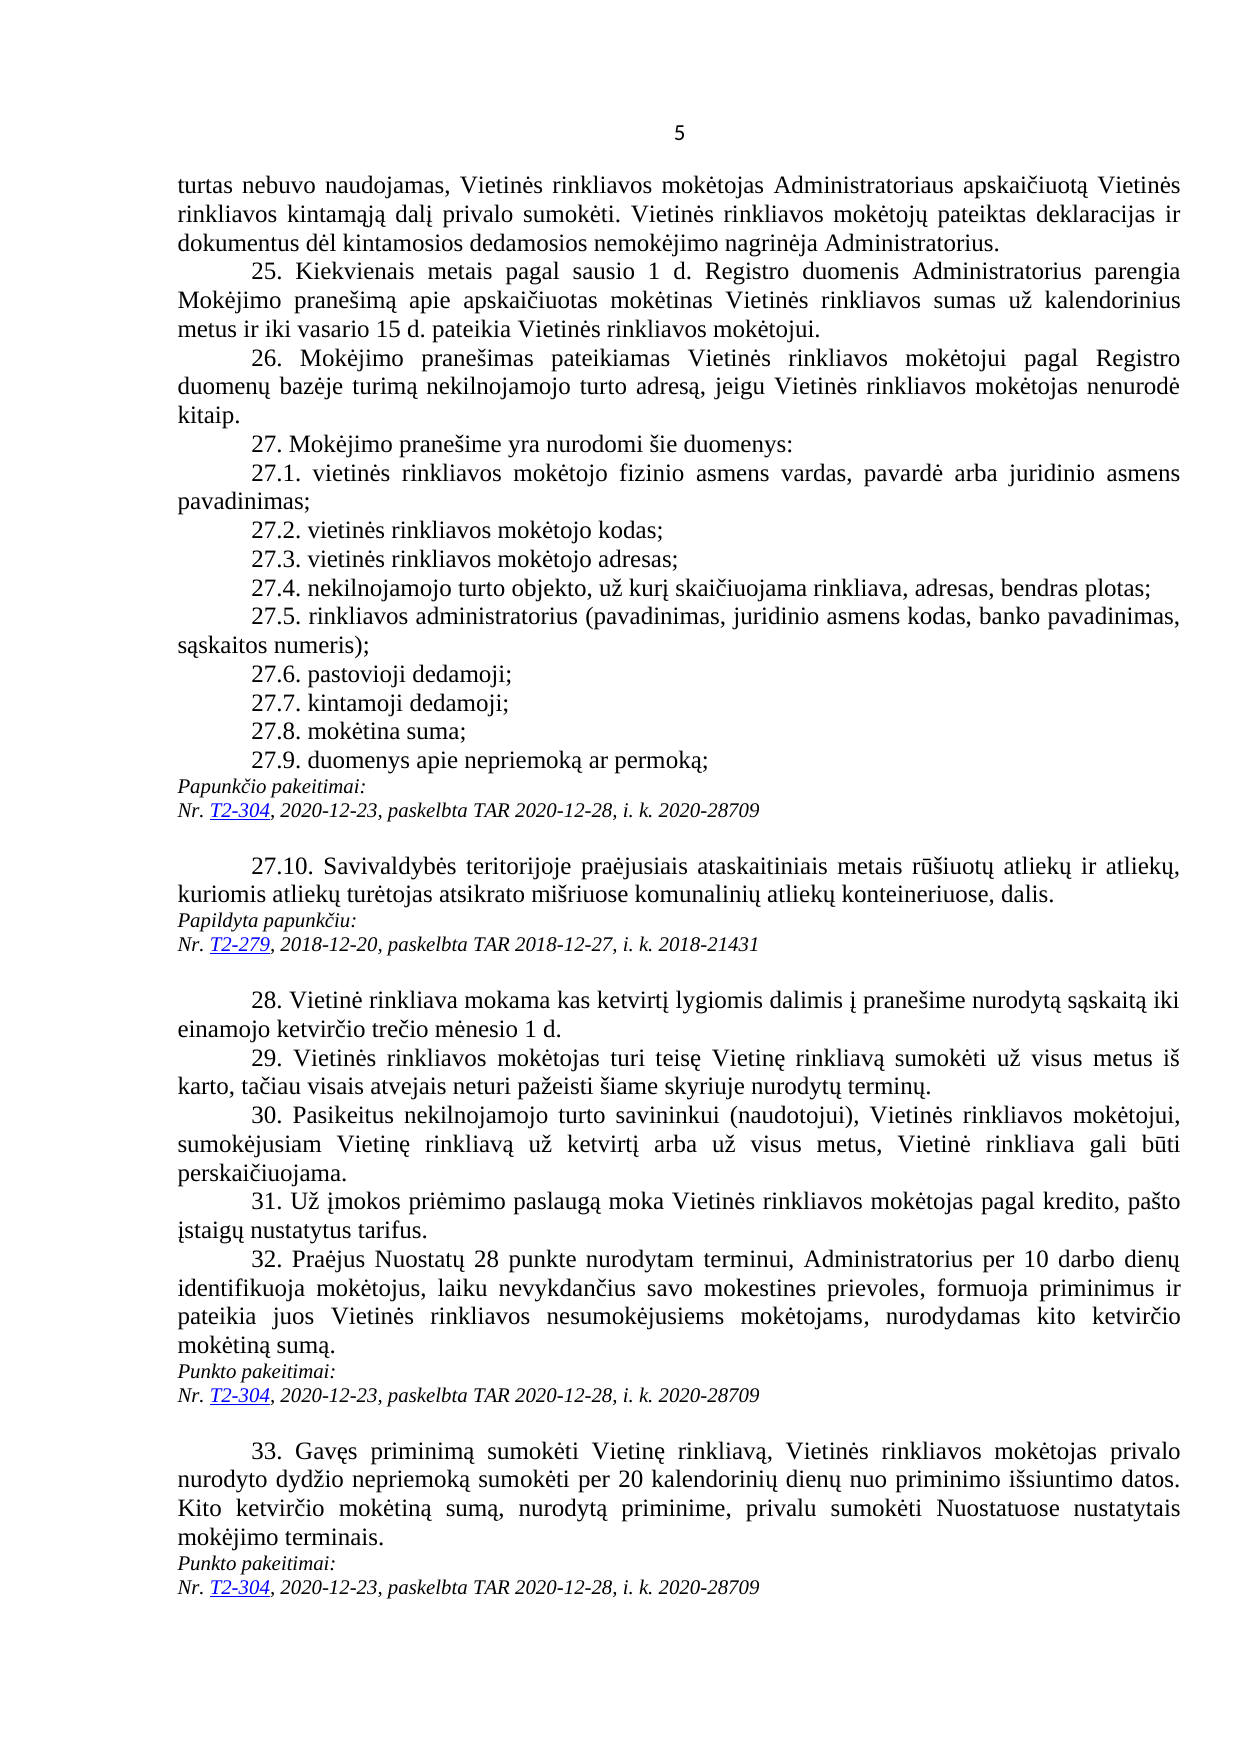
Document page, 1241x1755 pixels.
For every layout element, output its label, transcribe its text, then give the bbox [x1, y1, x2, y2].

text 27.7. kintamoji dedamoji; [177, 688, 1181, 716]
text 27.1. vietinės rinkliavos mokėtojo fizinio asmens vardas, pavardė arba juridinio asmens pavadinimas; [177, 458, 1181, 515]
text 27.8. mokėtina suma; [177, 716, 1181, 745]
text Papunkčio pakeitimai: [177, 774, 1181, 798]
text 27. Mokėjimo pranešime yra nurodomi šie duomenys: [177, 429, 1181, 458]
text Papildyta papunkčiu: [177, 908, 1181, 932]
text 32. Praėjus Nuostatų 28 punkte nurodytam terminui, Administratorius per 10 darbo dienų identifikuoja mokėtojus, laiku nevykdančius savo mokestines prievoles, formuoja priminimus ir pateikia juos Vietinės rinkliavos nesumokėjusiems mokėtojams, nurodydamas kito ketvirčio mokėtiną sumą. [177, 1244, 1181, 1359]
text 27.6. pastovioji dedamoji; [177, 659, 1181, 688]
text 31. Už įmokos priėmimo paslaugą moka Vietinės rinkliavos mokėtojas pagal kredito, pašto įstaigų nustatytus tarifus. [177, 1186, 1181, 1244]
text 26. Mokėjimo pranešimas pateikiamas Vietinės rinkliavos mokėtojui pagal Registro duomenų bazėje turimą nekilnojamojo turto adresą, jeigu Vietinės rinkliavos mokėtojas nenurodė kitaip. [177, 343, 1181, 429]
text 27.5. rinkliavos administratorius (pavadinimas, juridinio asmens kodas, banko pavadinimas, sąskaitos numeris); [177, 601, 1181, 659]
text 27.9. duomenys apie nepriemoką ar permoką; [177, 745, 1181, 774]
text 29. Vietinės rinkliavos mokėtojas turi teisę Vietinę rinkliavą sumokėti už visus metus iš karto, tačiau visais atvejais neturi pažeisti šiame skyriuje nurodytų terminų. [177, 1043, 1181, 1100]
text 28. Vietinė rinkliava mokama kas ketvirtį lygiomis dalimis į pranešime nurodytą sąskaitą iki einamojo ketvirčio trečio mėnesio 1 d. [177, 985, 1181, 1043]
text Nr. T2-279, 2018-12-20, paskelbta TAR 2018-12-27, i. k. 2018-21431 [177, 932, 1181, 956]
text Punkto pakeitimai: [177, 1359, 1181, 1383]
text 27.4. nekilnojamojo turto objekto, už kurį skaičiuojama rinkliava, adresas, bendras plotas; [177, 573, 1181, 601]
text Nr. T2-304, 2020-12-23, paskelbta TAR 2020-12-28, i. k. 2020-28709 [177, 798, 1181, 822]
text turtas nebuvo naudojamas, Vietinės rinkliavos mokėtojas Administratoriaus apskaičiuotą Vietinės rinkliavos kintamąją dalį privalo sumokėti. Vietinės rinkliavos mokėtojų pateiktas deklaracijas ir dokumentus dėl kintamosios dedamosios nemokėjimo nagrinėja Administratorius. [177, 170, 1181, 256]
text 27.2. vietinės rinkliavos mokėtojo kodas; [177, 515, 1181, 544]
text 27.10. Savivaldybės teritorijoje praėjusiais ataskaitiniais metais rūšiuotų atliekų ir atliekų, kuriomis atliekų turėtojas atsikrato mišriuose komunalinių atliekų konteineriuose, dalis. [177, 851, 1181, 908]
text 30. Pasikeitus nekilnojamojo turto savininkui (naudotojui), Vietinės rinkliavos mokėtojui, sumokėjusiam Vietinę rinkliavą už ketvirtį arba už visus metus, Vietinė rinkliava gali būti perskaičiuojama. [177, 1100, 1181, 1186]
text Nr. T2-304, 2020-12-23, paskelbta TAR 2020-12-28, i. k. 2020-28709 [177, 1383, 1181, 1407]
text Punkto pakeitimai: [177, 1551, 1181, 1575]
text 25. Kiekvienais metais pagal sausio 1 d. Registro duomenis Administratorius parengia Mokėjimo pranešimą apie apskaičiuotas mokėtinas Vietinės rinkliavos sumas už kalendorinius metus ir iki vasario 15 d. pateikia Vietinės rinkliavos mokėtojui. [177, 256, 1181, 343]
text 33. Gavęs priminimą sumokėti Vietinę rinkliavą, Vietinės rinkliavos mokėtojas privalo nurodyto dydžio nepriemoką sumokėti per 20 kalendorinių dienų nuo priminimo išsiuntimo datos. Kito ketvirčio mokėtiną sumą, nurodytą priminime, privalu sumokėti Nuostatuose nustatytais mokėjimo terminais. [177, 1436, 1181, 1551]
text Nr. T2-304, 2020-12-23, paskelbta TAR 2020-12-28, i. k. 2020-28709 [177, 1575, 1181, 1599]
text 27.3. vietinės rinkliavos mokėtojo adresas; [177, 544, 1181, 573]
